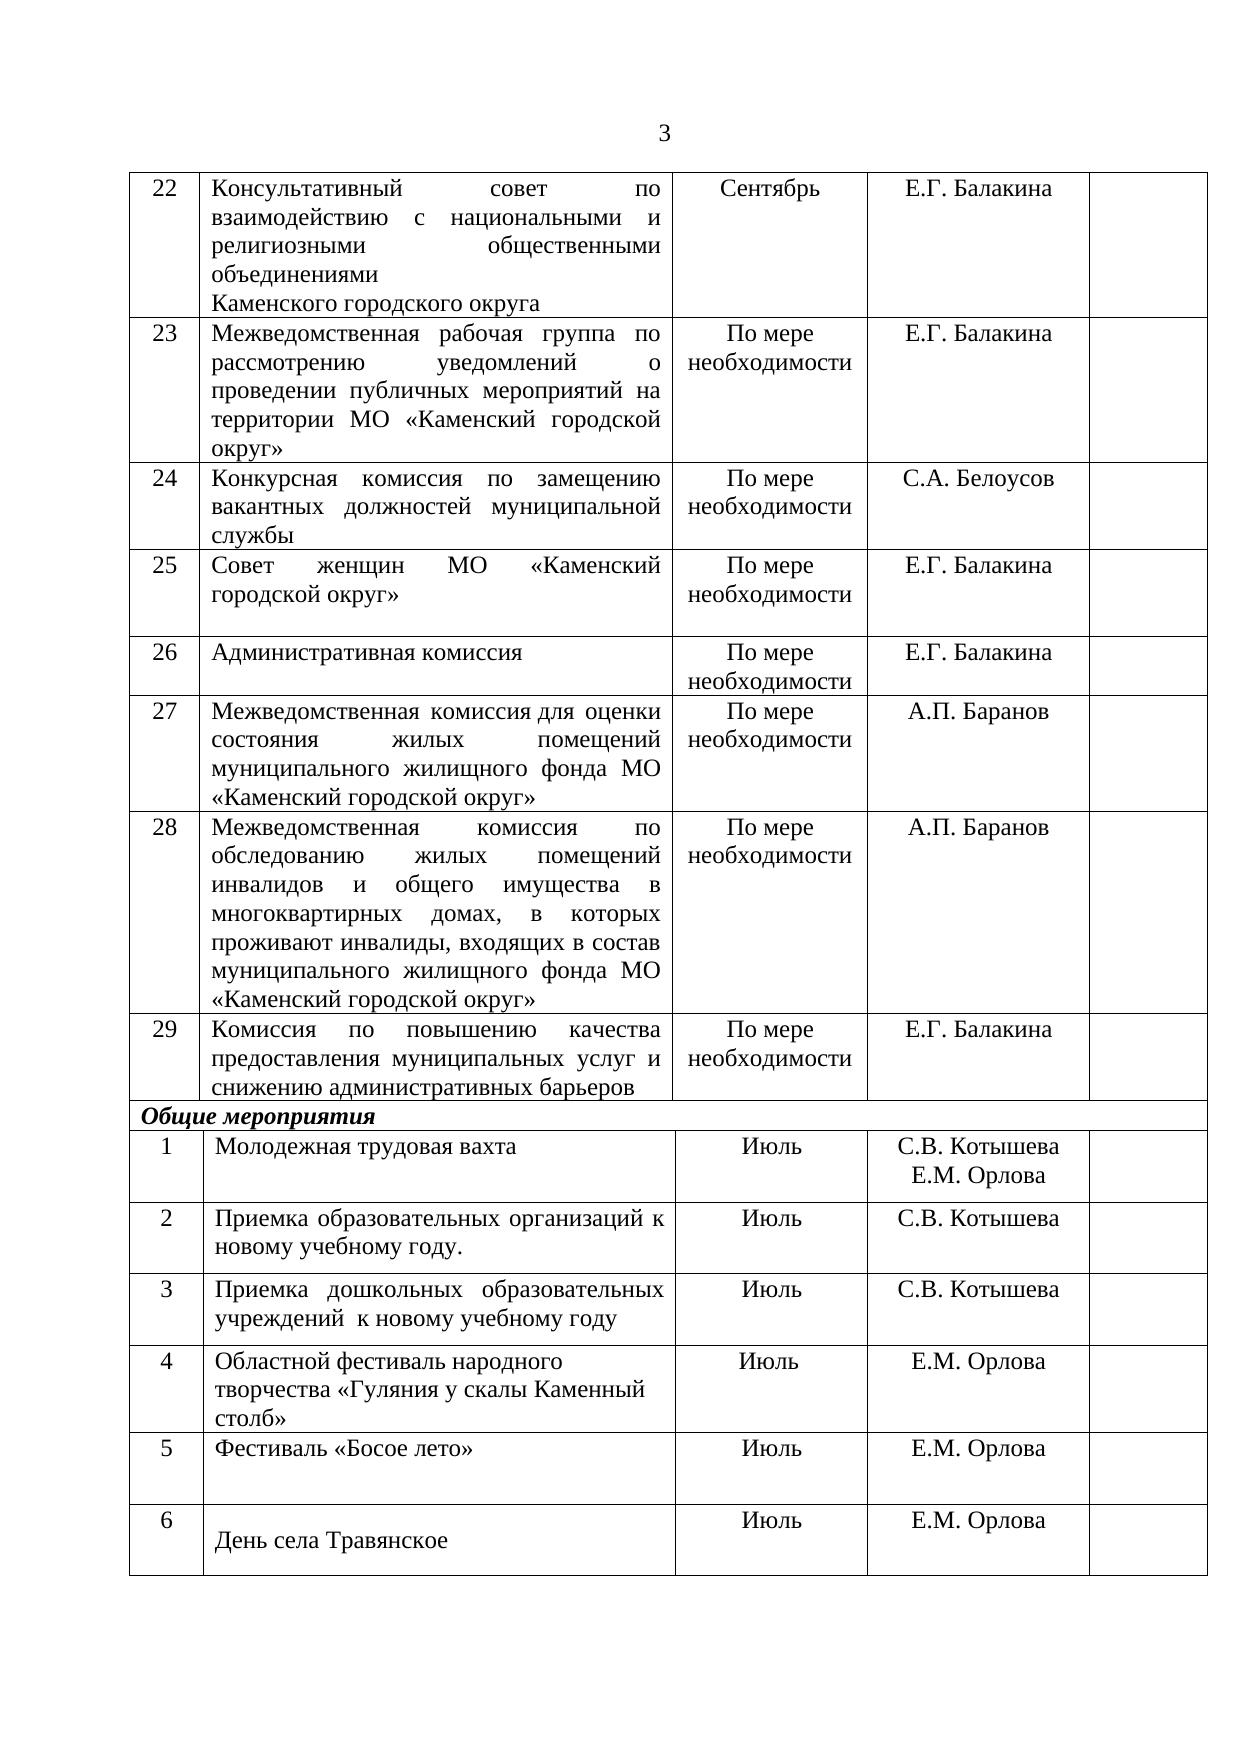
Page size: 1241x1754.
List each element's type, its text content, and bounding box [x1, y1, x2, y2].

table_cell Июль [676, 1203, 867, 1273]
table_cell Фестиваль «Босое лето» [204, 1433, 675, 1504]
table_cell [1090, 1131, 1207, 1202]
table_cell Июль [676, 1131, 867, 1202]
table_cell Июль [676, 1505, 867, 1575]
table_cell Комиссия по повышению качества предоставления муниципальных услуг и снижению административных барьеров [200, 1014, 672, 1100]
table_cell По мере необходимости [673, 637, 867, 695]
table_cell По мере необходимости [673, 550, 867, 636]
table_header [1090, 173, 1207, 317]
table_cell 5 [130, 1433, 203, 1504]
table_cell По мере необходимости [673, 1014, 867, 1100]
table_cell [1090, 1433, 1207, 1504]
table_cell Июль [676, 1346, 867, 1432]
table_cell [1090, 1346, 1207, 1432]
table_cell А.П. Баранов [868, 812, 1089, 1013]
table_cell Совет женщин МО «Каменский городской округ» [200, 550, 672, 636]
table_header 22 [130, 173, 199, 317]
table_cell [1090, 637, 1207, 695]
table_header Е.Г. Балакина [868, 173, 1089, 317]
table_cell С.В. Котышева [868, 1203, 1089, 1273]
table_cell С.В. Котышева [868, 1274, 1089, 1345]
table_cell По мере необходимости [673, 812, 867, 1013]
table_cell День села Травянское [204, 1505, 675, 1575]
table_cell 26 [130, 637, 199, 695]
table_cell Приемка образовательных организаций к новому учебному году. [204, 1203, 675, 1273]
table_cell По мере необходимости [673, 463, 867, 549]
table_cell Июль [676, 1274, 867, 1345]
table_header Консультативный совет по взаимодействию с национальными и религиозными общественными объединениями Каменского городского округа [200, 173, 672, 317]
table_header Сентябрь [673, 173, 867, 317]
table_cell По мере необходимости [673, 696, 867, 811]
table_cell 4 [130, 1346, 203, 1432]
table_cell С.В. Котышева Е.М. Орлова [868, 1131, 1089, 1202]
table_cell 3 [130, 1274, 203, 1345]
table_cell Июль [676, 1433, 867, 1504]
table_cell [1090, 463, 1207, 549]
table_cell [1090, 550, 1207, 636]
table_cell Административная комиссия [200, 637, 672, 695]
table_cell Е.Г. Балакина [868, 318, 1089, 462]
table_cell 1 [130, 1131, 203, 1202]
table_cell [1090, 1203, 1207, 1273]
table_cell 28 [130, 812, 199, 1013]
table_cell 2 [130, 1203, 203, 1273]
table_cell Е.М. Орлова [868, 1505, 1089, 1575]
table_cell [1090, 1014, 1207, 1100]
table_cell 27 [130, 696, 199, 811]
table_cell Е.Г. Балакина [868, 637, 1089, 695]
table_cell А.П. Баранов [868, 696, 1089, 811]
table_cell Е.Г. Балакина [868, 550, 1089, 636]
table_cell Е.М. Орлова [868, 1433, 1089, 1504]
table_cell 6 [130, 1505, 203, 1575]
text 3 [177, 118, 1152, 147]
table_cell Областной фестиваль народного творчества «Гуляния у скалы Каменный столб» [204, 1346, 675, 1432]
table_cell [1090, 696, 1207, 811]
table_cell С.А. Белоусов [868, 463, 1089, 549]
table_cell Приемка дошкольных образовательных учреждений к новому учебному году [204, 1274, 675, 1345]
table_cell Межведомственная рабочая группа по рассмотрению уведомлений о проведении публичных мероприятий на территории МО «Каменский городской округ» [200, 318, 672, 462]
table_cell Общие мероприятия [130, 1101, 1207, 1130]
table_cell [1090, 1505, 1207, 1575]
table_cell Молодежная трудовая вахта [204, 1131, 675, 1202]
table_cell Конкурсная комиссия по замещению вакантных должностей муниципальной службы [200, 463, 672, 549]
table_cell [1090, 318, 1207, 462]
table_cell По мере необходимости [673, 318, 867, 462]
table_cell 29 [130, 1014, 199, 1100]
table_cell [1090, 812, 1207, 1013]
table_cell 25 [130, 550, 199, 636]
table_cell Е.Г. Балакина [868, 1014, 1089, 1100]
table_cell 24 [130, 463, 199, 549]
table_cell [1090, 1274, 1207, 1345]
table_cell Е.М. Орлова [868, 1346, 1089, 1432]
table_cell 23 [130, 318, 199, 462]
